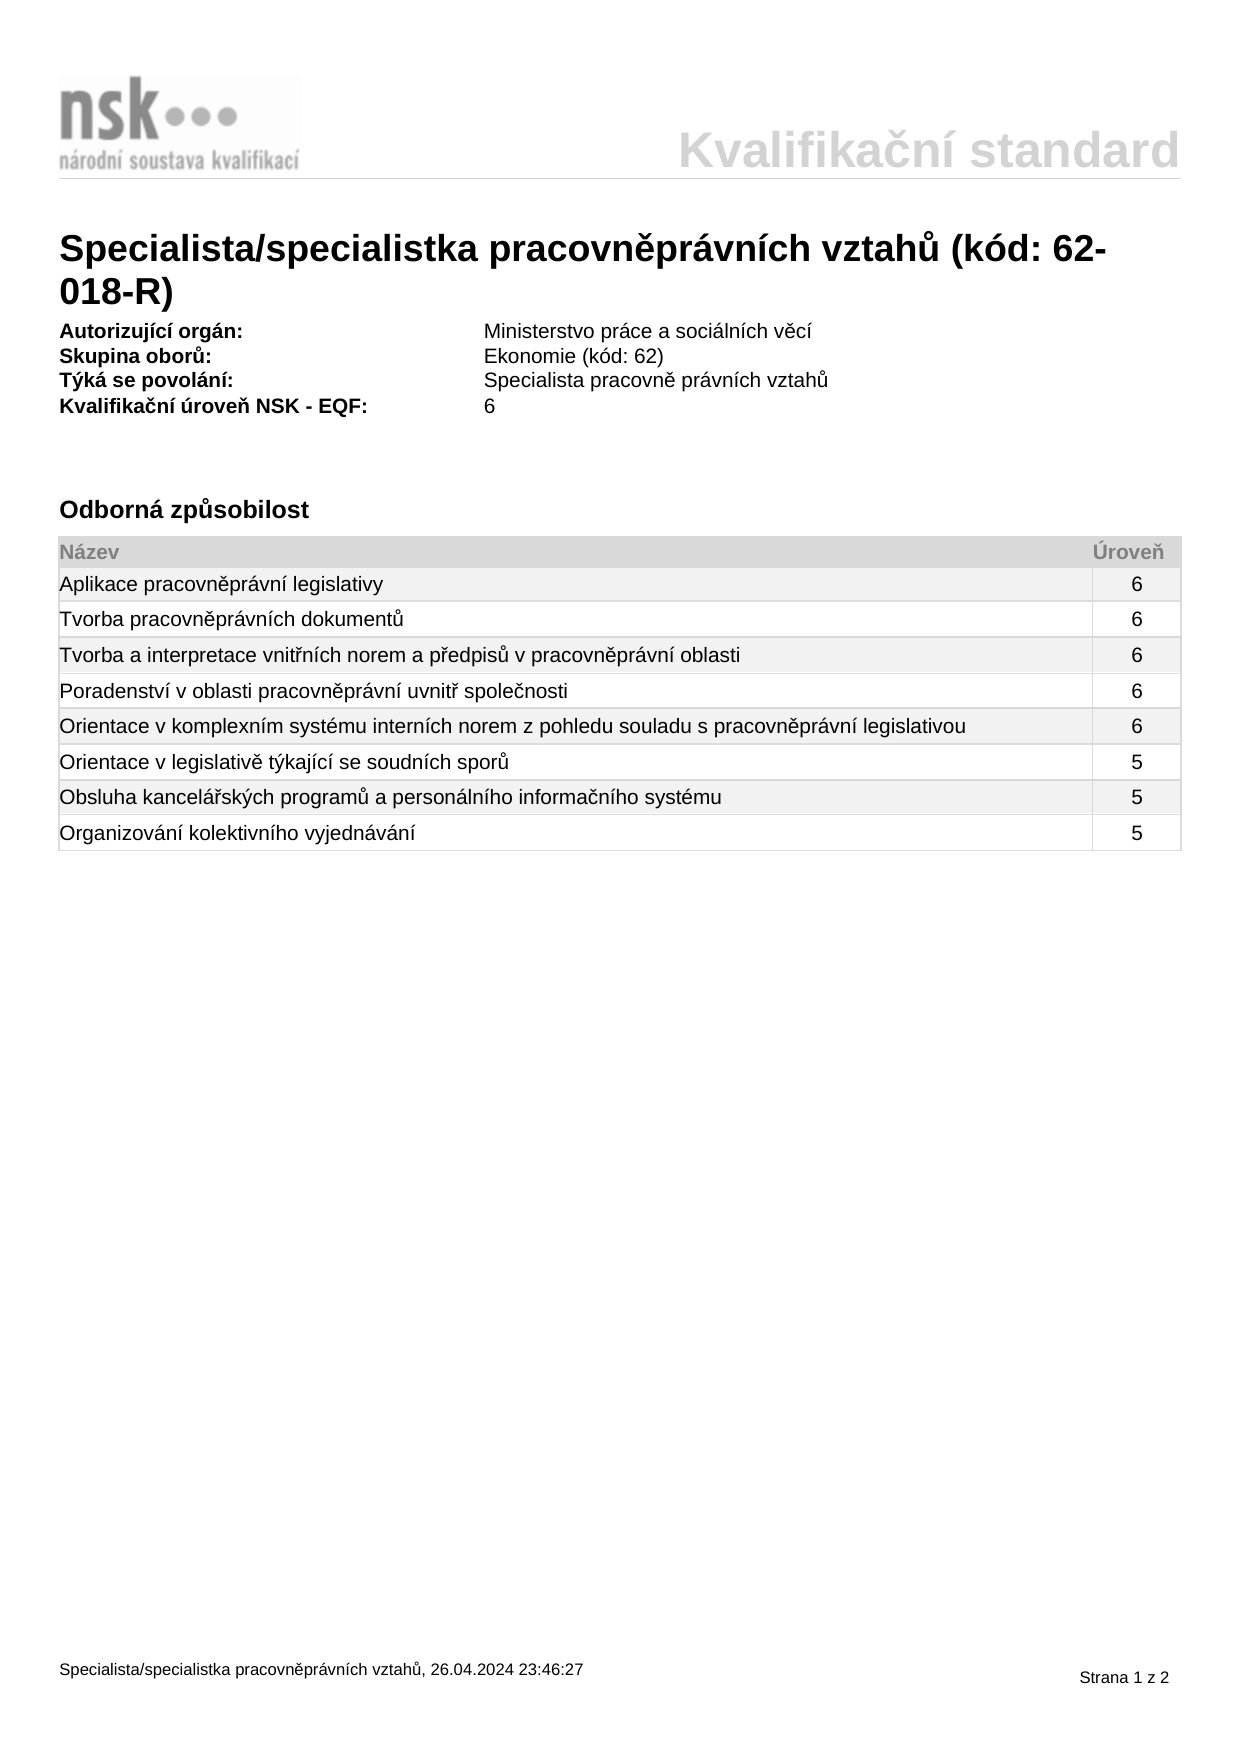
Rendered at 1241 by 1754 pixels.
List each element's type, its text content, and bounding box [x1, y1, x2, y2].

table_cell [1093, 524, 1169, 536]
table_cell 5 [1093, 781, 1180, 813]
table_cell [620, 196, 626, 224]
table_header [621, 59, 626, 172]
table_cell [862, 418, 1093, 489]
table_cell [1169, 1150, 1181, 1404]
table_cell [862, 196, 1093, 224]
table_cell Organizování kolektivního vyjednávání [60, 815, 1092, 849]
table_cell 6 [1093, 638, 1180, 672]
table_cell 6 [484, 394, 1181, 417]
table_cell [484, 172, 620, 178]
table_cell [484, 313, 620, 319]
table_cell [59, 418, 483, 489]
table_cell [484, 1150, 620, 1404]
table_cell Strana 1 z 2 [862, 1660, 1169, 1696]
table_cell [862, 1405, 1093, 1659]
table_cell [1169, 418, 1181, 489]
table_header Kvalifikační standard [626, 59, 1181, 178]
table_cell 5 [1093, 815, 1180, 849]
table_cell 6 [1093, 602, 1180, 636]
table_cell [862, 524, 1093, 536]
table_cell [626, 418, 862, 489]
table_cell Ekonomie (kód: 62) [484, 344, 1181, 368]
table_cell [484, 418, 620, 489]
table_cell [484, 851, 620, 1149]
table_cell [1093, 418, 1169, 489]
table_cell [59, 313, 483, 319]
table_cell Úroveň [1093, 538, 1180, 566]
table_cell [862, 1150, 1093, 1404]
table_cell Ministerstvo práce a sociálních věcí [484, 319, 1181, 344]
table_cell [626, 196, 862, 224]
table_cell [620, 1405, 626, 1659]
table_cell [1093, 851, 1169, 1149]
table_cell [620, 851, 626, 1149]
table_cell Tvorba a interpretace vnitřních norem a předpisů v pracovněprávní oblasti [60, 638, 1092, 672]
table_cell [59, 851, 483, 1149]
picture [58, 59, 621, 172]
table_cell [59, 196, 483, 224]
table_cell 5 [1093, 745, 1180, 779]
table_cell Týká se povolání: [59, 368, 483, 392]
table_cell 6 [1093, 674, 1180, 707]
table_cell Obsluha kancelářských programů a personálního informačního systému [60, 781, 1092, 813]
table_cell Specialista pracovně právních vztahů [484, 368, 1181, 393]
table_cell [626, 1405, 862, 1659]
table_cell Orientace v legislativě týkající se soudních sporů [60, 745, 1092, 779]
table_cell [1169, 1405, 1181, 1659]
table_cell [626, 313, 862, 319]
table_cell [1169, 851, 1181, 1149]
table_cell [59, 179, 1181, 196]
table_cell Název [60, 538, 1092, 566]
table_cell Autorizující orgán: [59, 319, 483, 343]
table_cell [59, 172, 483, 178]
table_cell [1169, 313, 1181, 319]
table_cell Odborná způsobilost [59, 490, 1181, 524]
table_cell [620, 524, 626, 536]
table_cell [1093, 196, 1169, 224]
table_cell Skupina oborů: [59, 344, 483, 368]
table_cell [626, 851, 862, 1149]
table_cell [1169, 196, 1181, 224]
table_cell [484, 1405, 620, 1659]
table_cell [1093, 1405, 1169, 1659]
table_cell Kvalifikační úroveň NSK - EQF: [59, 394, 483, 417]
table_cell [862, 851, 1093, 1149]
table_cell Specialista/specialistka pracovněprávních vztahů, 26.04.2024 23:46:27 [59, 1660, 862, 1696]
table_cell Poradenství v oblasti pracovněprávní uvnitř společnosti [60, 674, 1092, 707]
table_cell [59, 1405, 483, 1659]
table_cell [620, 1150, 626, 1404]
table_cell [626, 1150, 862, 1404]
table_cell [862, 313, 1093, 319]
table_cell [626, 524, 862, 536]
table_cell [1093, 1150, 1169, 1404]
table_cell 6 [1093, 709, 1180, 743]
table_cell [1169, 524, 1181, 536]
table_cell [59, 1150, 483, 1404]
table_cell Orientace v komplexním systému interních norem z pohledu souladu s pracovněprávní legislativou [60, 709, 1092, 743]
table_cell Tvorba pracovněprávních dokumentů [60, 602, 1092, 636]
table_cell [484, 524, 620, 536]
table_cell Specialista/specialistka pracovněprávních vztahů (kód: 62-018-R) [59, 224, 1181, 313]
table_cell [59, 524, 483, 536]
table_cell [620, 418, 626, 489]
table_cell 6 [1093, 568, 1180, 600]
table_cell Aplikace pracovněprávní legislativy [60, 568, 1092, 600]
table_cell [1169, 1660, 1181, 1696]
table_cell [484, 196, 620, 224]
table_cell [1093, 313, 1169, 319]
